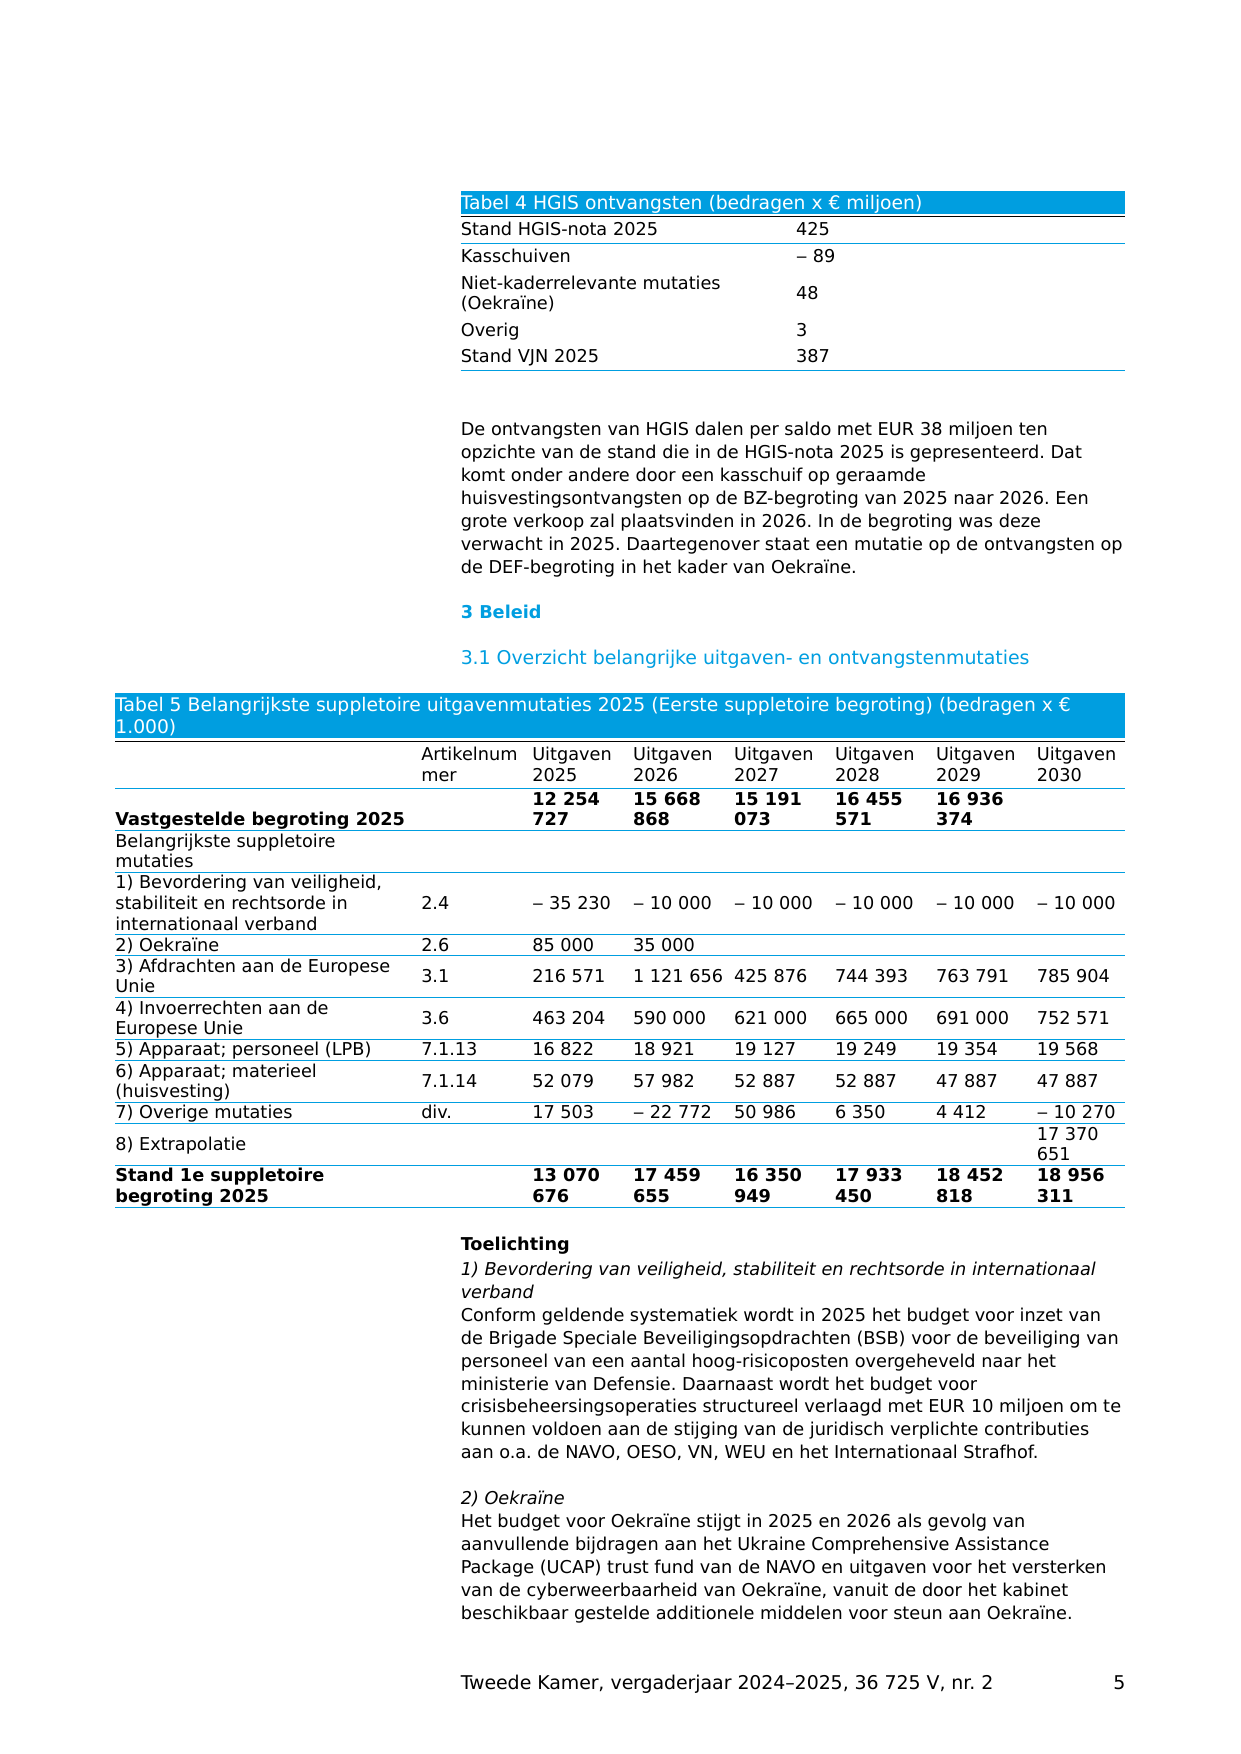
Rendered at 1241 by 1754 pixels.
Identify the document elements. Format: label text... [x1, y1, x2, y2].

table_cell Stand HGIS-nota 2025 [461, 217, 793, 243]
table_cell 85 000 [529, 935, 630, 955]
table_cell 52 887 [832, 1061, 933, 1102]
table_cell 3) Afdrachten aan de Europese Unie [115, 956, 418, 997]
table_cell [933, 935, 1034, 955]
table_cell [418, 789, 529, 830]
table_cell 621 000 [731, 998, 832, 1039]
table_cell 387 [793, 343, 1125, 370]
table_cell 48 [793, 270, 1125, 317]
table_cell [418, 1166, 529, 1206]
table_cell 52 079 [529, 1061, 630, 1102]
title 3.1 Overzicht belangrijke uitgaven- en ontvangstenmutaties [461, 647, 1125, 669]
table_cell 463 204 [529, 998, 630, 1039]
table_cell [731, 935, 832, 955]
table_cell [933, 1124, 1034, 1165]
table_cell 17 933 450 [832, 1166, 933, 1206]
title 3 Beleid [461, 601, 1125, 623]
table_cell 16 350 949 [731, 1166, 832, 1206]
table_cell [418, 1124, 529, 1165]
table_cell [731, 831, 832, 872]
table_cell 19 127 [731, 1040, 832, 1060]
table_cell 7.1.13 [418, 1040, 529, 1060]
table_cell Stand 1e suppletoire begroting 2025 [115, 1166, 418, 1206]
table_cell ‒ 10 000 [832, 873, 933, 934]
table_cell Niet-kaderrelevante mutaties (Oekraïne) [461, 270, 793, 317]
table_cell 5) Apparaat; personeel (LPB) [115, 1040, 418, 1060]
table_cell 17 503 [529, 1103, 630, 1123]
table_cell ‒ 10 000 [933, 873, 1034, 934]
table_cell 57 982 [630, 1061, 731, 1102]
table_cell 752 571 [1034, 998, 1125, 1039]
table_cell 6 350 [832, 1103, 933, 1123]
table_cell [630, 831, 731, 872]
table_cell 47 887 [933, 1061, 1034, 1102]
table_cell 691 000 [933, 998, 1034, 1039]
table_cell Vastgestelde begroting 2025 [115, 789, 418, 830]
table_cell 1 121 656 [630, 956, 731, 997]
table_cell 15 191 073 [731, 789, 832, 830]
table_cell 47 887 [1034, 1061, 1125, 1102]
table_cell Uitgaven 2028 [832, 742, 933, 788]
table_cell [832, 935, 933, 955]
table_cell 665 000 [832, 998, 933, 1039]
table_cell 16 822 [529, 1040, 630, 1060]
table_cell ‒ 89 [793, 244, 1125, 270]
table_cell Kasschuiven [461, 244, 793, 270]
table_cell [630, 1124, 731, 1165]
table_cell ‒ 10 270 [1034, 1103, 1125, 1123]
table_cell 6) Apparaat; materieel (huisvesting) [115, 1061, 418, 1102]
table_cell ‒ 10 000 [630, 873, 731, 934]
table_cell Stand VJN 2025 [461, 343, 793, 370]
table_cell 763 791 [933, 956, 1034, 997]
text 1) Bevordering van veiligheid, stabiliteit en rechtsorde in internationaal verband Conform geldende systematiek wordt in 2025 het budget voor inzet van de Brigade Speciale Beveiligingsopdrachten (BSB) voor de beveiliging van personeel van een aantal hoog-risicoposten overgeheveld naar het ministerie van Defensie. Daarnaast wordt het budget voor crisisbeheersingsoperaties structureel verlaagd met EUR 10 miljoen om te kunnen voldoen aan de stijging van de juridisch verplichte contributies aan o.a. de NAVO, OESO, VN, WEU en het Internationaal Strafhof. [461, 1257, 1125, 1463]
text Toelichting [461, 1232, 1125, 1255]
table_cell Uitgaven 2026 [630, 742, 731, 788]
table_cell 17 459 655 [630, 1166, 731, 1206]
table_cell [529, 831, 630, 872]
table_cell 7) Overige mutaties [115, 1103, 418, 1123]
table_cell 19 568 [1034, 1040, 1125, 1060]
table_cell div. [418, 1103, 529, 1123]
table_cell 15 668 868 [630, 789, 731, 830]
table_cell ‒ 22 772 [630, 1103, 731, 1123]
table_cell 425 [793, 217, 1125, 243]
table_cell 216 571 [529, 956, 630, 997]
table_cell 1) Bevordering van veiligheid, stabiliteit en rechtsorde in internationaal verband [115, 873, 418, 934]
table_cell 19 354 [933, 1040, 1034, 1060]
table_cell Belangrijkste suppletoire mutaties [115, 831, 418, 872]
table_cell 3.6 [418, 998, 529, 1039]
table_cell 18 956 311 [1034, 1166, 1125, 1206]
text 2) Oekraïne Het budget voor Oekraïne stijgt in 2025 en 2026 als gevolg van aanvullende bijdragen aan het Ukraine Comprehensive Assistance Package (UCAP) trust fund van de NAVO en uitgaven voor het versterken van de cyberweerbaarheid van Oekraïne, vanuit de door het kabinet beschikbaar gestelde additionele middelen voor steun aan Oekraïne. [461, 1486, 1125, 1624]
table_cell [461, 371, 793, 392]
table_cell 4) Invoerrechten aan de Europese Unie [115, 998, 418, 1039]
text De ontvangsten van HGIS dalen per saldo met EUR 38 miljoen ten opzichte van de stand die in de HGIS-nota 2025 is gepresenteerd. Dat komt onder andere door een kasschuif op geraamde huisvestingsontvangsten op de BZ-begroting van 2025 naar 2026. Een grote verkoop zal plaatsvinden in 2026. In de begroting was deze verwacht in 2025. Daartegenover staat een mutatie op de ontvangsten op de DEF-begroting in het kader van Oekraïne. [461, 417, 1125, 578]
table_cell 2.6 [418, 935, 529, 955]
table_cell 50 986 [731, 1103, 832, 1123]
table_cell Uitgaven 2025 [529, 742, 630, 788]
table_cell [115, 742, 418, 788]
table_cell 19 249 [832, 1040, 933, 1060]
table_cell 425 876 [731, 956, 832, 997]
table_cell 785 904 [1034, 956, 1125, 997]
table_cell Artikelnummer [418, 742, 529, 788]
table_cell [1034, 789, 1125, 830]
table_cell 590 000 [630, 998, 731, 1039]
table_cell Uitgaven 2027 [731, 742, 832, 788]
table_cell Uitgaven 2029 [933, 742, 1034, 788]
table_cell 12 254 727 [529, 789, 630, 830]
table_cell ‒ 35 230 [529, 873, 630, 934]
table_cell Overig [461, 317, 793, 343]
table_cell 2.4 [418, 873, 529, 934]
table_cell 3 [793, 317, 1125, 343]
table_cell [832, 1124, 933, 1165]
table_cell [529, 1124, 630, 1165]
table_cell [1034, 935, 1125, 955]
table_cell 4 412 [933, 1103, 1034, 1123]
table_cell 7.1.14 [418, 1061, 529, 1102]
table_cell 18 921 [630, 1040, 731, 1060]
table_cell 17 370 651 [1034, 1124, 1125, 1165]
table_cell 16 936 374 [933, 789, 1034, 830]
table_cell [933, 831, 1034, 872]
table_cell ‒ 10 000 [1034, 873, 1125, 934]
table_cell 8) Extrapolatie [115, 1124, 418, 1165]
table_cell 16 455 571 [832, 789, 933, 830]
table_cell [418, 831, 529, 872]
table_cell [1034, 831, 1125, 872]
table_cell 744 393 [832, 956, 933, 997]
table_cell 2) Oekraïne [115, 935, 418, 955]
table_cell 18 452 818 [933, 1166, 1034, 1206]
table_cell ‒ 10 000 [731, 873, 832, 934]
table_cell [832, 831, 933, 872]
table_cell Uitgaven 2030 [1034, 742, 1125, 788]
table_cell 52 887 [731, 1061, 832, 1102]
table_cell 13 070 676 [529, 1166, 630, 1206]
table_cell 35 000 [630, 935, 731, 955]
table_cell [731, 1124, 832, 1165]
table_cell 3.1 [418, 956, 529, 997]
